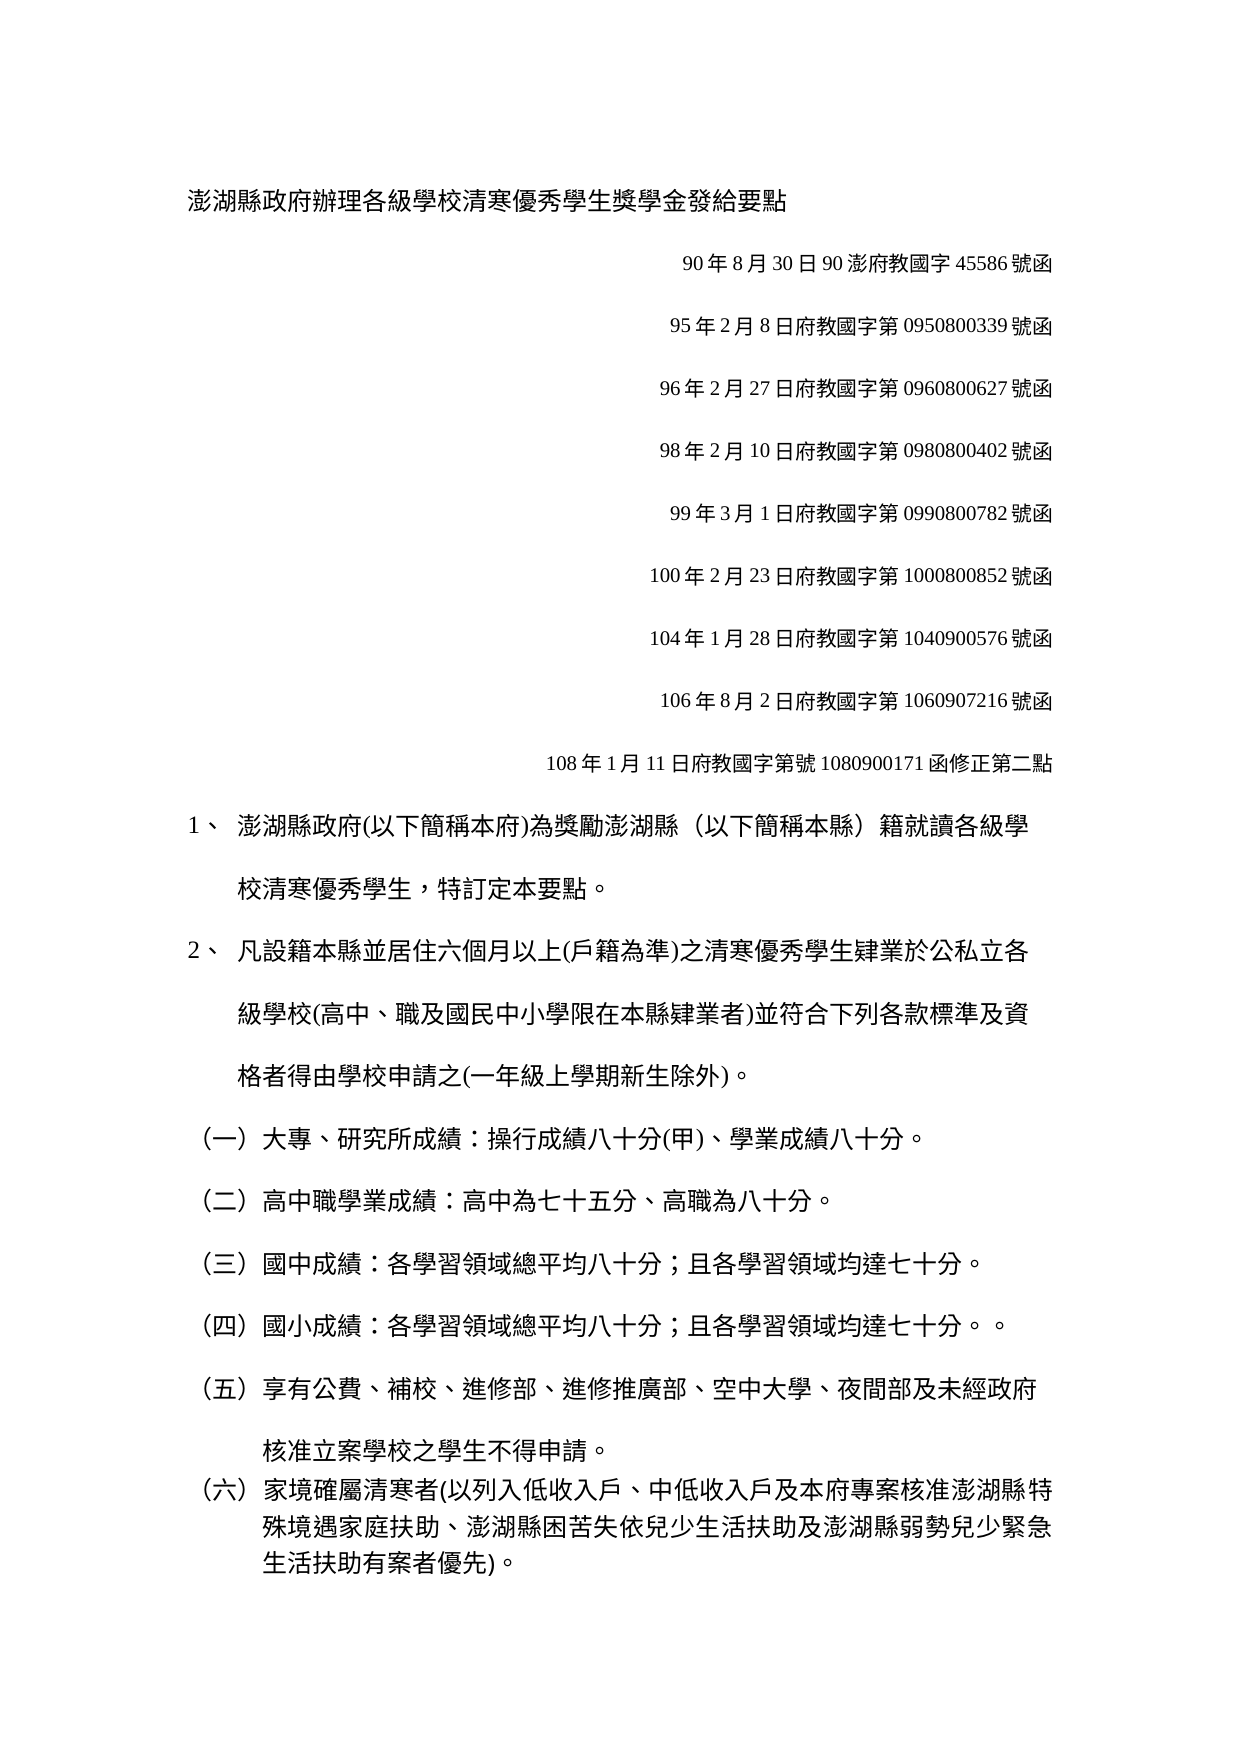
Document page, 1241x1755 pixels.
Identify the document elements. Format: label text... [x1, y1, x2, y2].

text 100年2月23日府教國字第1000800852號函 [187, 533, 1053, 596]
text 99年3月1日府教國字第0990800782號函 [187, 471, 1053, 533]
text 108年1月11日府教國字第號1080900171函修正第二點 [187, 721, 1053, 783]
text 澎湖縣政府辦理各級學校清寒優秀學生獎學金發給要點 [187, 158, 1053, 221]
text （三）國中成績：各學習領域總平均八十分；且各學習領域均達七十分。 [187, 1221, 1053, 1283]
text 96年2月27日府教國字第0960800627號函 [187, 346, 1053, 408]
text 98年2月10日府教國字第0980800402號函 [187, 408, 1053, 471]
text 90年8月30日90澎府教國字45586號函 [187, 221, 1053, 283]
text （一）大專、研究所成績：操行成績八十分(甲)、學業成績八十分。 [187, 1096, 1053, 1158]
list 凡設籍本縣並居住六個月以上(戶籍為準)之清寒優秀學生肄業於公私立各級學校(高中、職及國民中小學限在本縣肄業者)並符合下列各款標準及資格者得由學校申請之(一年級上學期新生除外)。 [187, 908, 1053, 1096]
text 104年1月28日府教國字第1040900576號函 [187, 596, 1053, 658]
text （二）高中職學業成績：高中為七十五分、高職為八十分。 [187, 1158, 1053, 1221]
text （六）家境確屬清寒者(以列入低收入戶、中低收入戶及本府專案核准澎湖縣特殊境遇家庭扶助、澎湖縣困苦失依兒少生活扶助及澎湖縣弱勢兒少緊急生活扶助有案者優先)。 [187, 1471, 1053, 1579]
text （五）享有公費、補校、進修部、進修推廣部、空中大學、夜間部及未經政府核准立案學校之學生不得申請。 [187, 1346, 1053, 1471]
list 澎湖縣政府(以下簡稱本府)為獎勵澎湖縣（以下簡稱本縣）籍就讀各級學校清寒優秀學生，特訂定本要點。 [187, 783, 1053, 908]
text 95年2月8日府教國字第0950800339號函 [187, 283, 1053, 346]
text 106年8月2日府教國字第1060907216號函 [187, 658, 1053, 721]
text （四）國小成績：各學習領域總平均八十分；且各學習領域均達七十分。。 [187, 1283, 1053, 1346]
